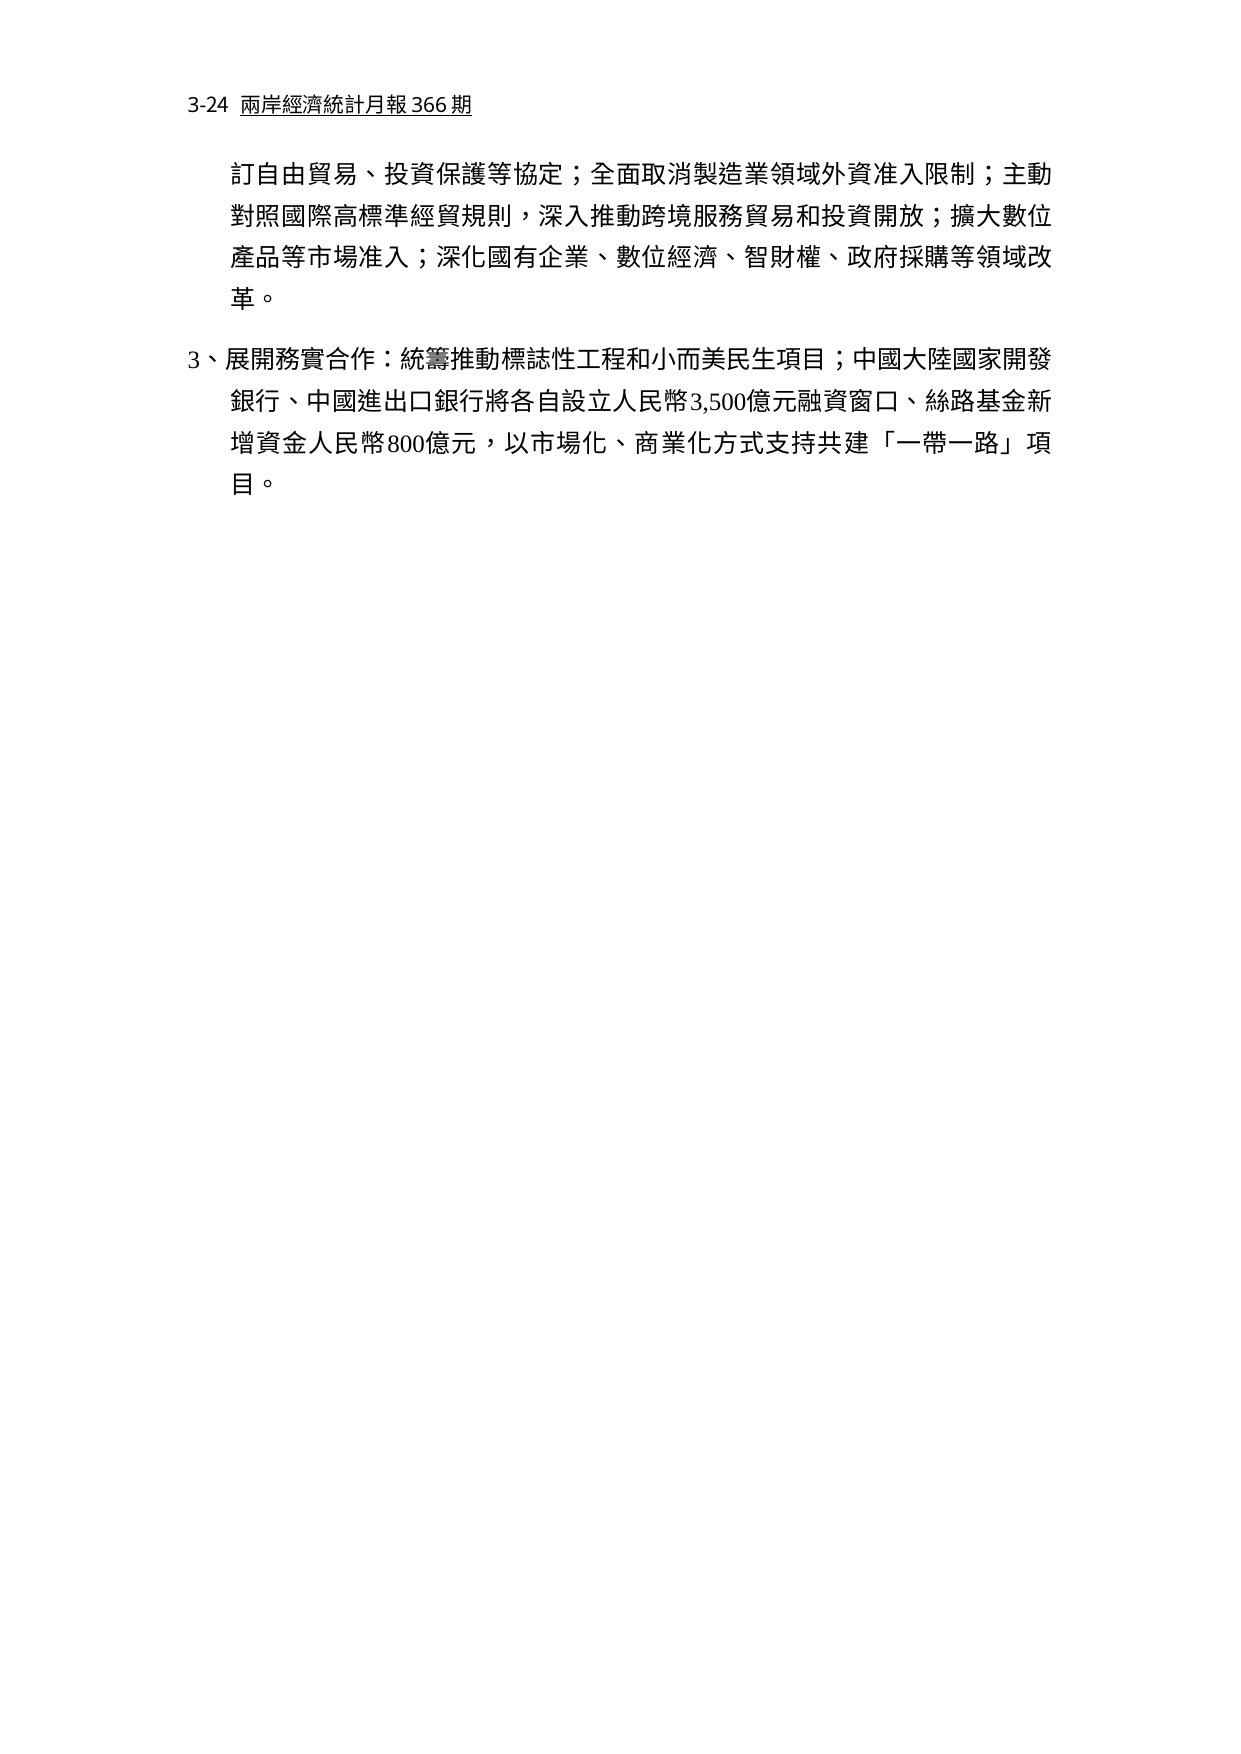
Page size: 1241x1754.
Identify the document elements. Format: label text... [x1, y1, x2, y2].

text 訂自由貿易、投資保護等協定；全面取消製造業領域外資准入限制；主動對照國際高標準經貿規則，深入推動跨境服務貿易和投資開放；擴大數位產品等市場准入；深化國有企業、數位經濟、智財權、政府採購等領域改革。 [187, 150, 1053, 317]
text 3、展開務實合作：統籌推動標誌性工程和小而美民生項目；中國大陸國家開發銀行、中國進出口銀行將各自設立人民幣3,500億元融資窗口、絲路基金新增資金人民幣800億元，以市場化、商業化方式支持共建「一帶一路」項目。 [187, 335, 1053, 502]
